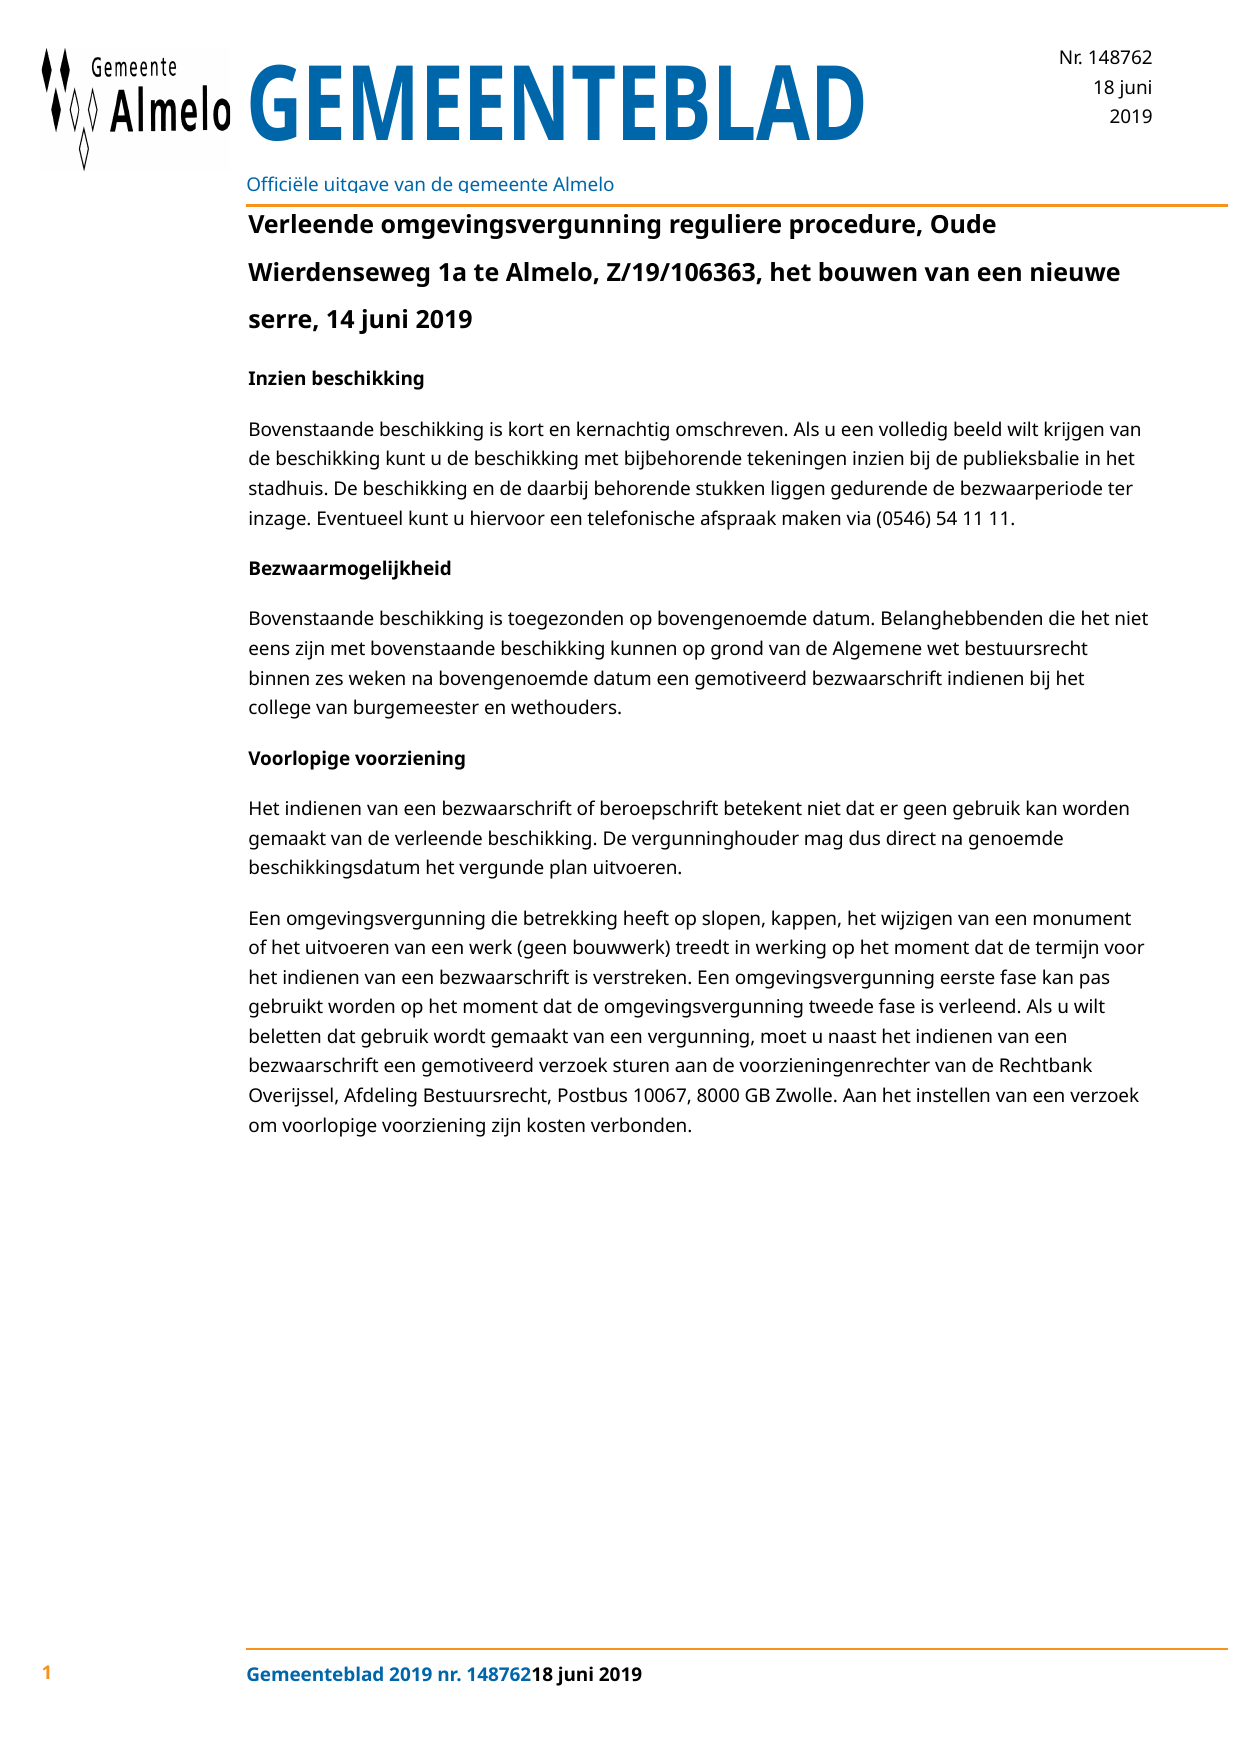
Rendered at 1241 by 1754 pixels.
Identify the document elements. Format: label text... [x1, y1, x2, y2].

text Verleende omgevingsvergunning reguliere procedure, Oude Wierdenseweg 1a te Almelo, Z/19/106363, het bouwen van een nieuwe serre, 14 juni 2019 [248, 207, 1152, 336]
text Bezwaarmogelijkheid [248, 555, 1152, 581]
text Bovenstaande beschikking is toegezonden op bovengenoemde datum. Belanghebbenden die het niet eens zijn met bovenstaande beschikking kunnen op grond van de Algemene wet bestuursrecht binnen zes weken na bovengenoemde datum een gemotiveerd bezwaarschrift indienen bij het college van burgemeester en wethouders. [248, 606, 1152, 720]
text Het indienen van een bezwaarschrift of beroepschrift betekent niet dat er geen gebruik kan worden gemaakt van de verleende beschikking. De vergunninghouder mag dus direct na genoemde beschikkingsdatum het vergunde plan uitvoeren. [248, 795, 1152, 880]
text Inzien beschikking [248, 366, 1152, 391]
text Voorlopige voorziening [248, 745, 1152, 770]
picture [41, 47, 231, 172]
text Bovenstaande beschikking is kort en kernachtig omschreven. Als u een volledig beeld wilt krijgen van de beschikking kunt u de beschikking met bijbehorende tekeningen inzien bij de publieksbalie in het stadhuis. De beschikking en de daarbij behorende stukken liggen gedurende de bezwaarperiode ter inzage. Eventueel kunt u hiervoor een telefonische afspraak maken via (0546) 54 11 11. [248, 416, 1152, 530]
text Een omgevingsvergunning die betrekking heeft op slopen, kappen, het wijzigen van een monument of het uitvoeren van een werk (geen bouwwerk) treedt in werking op het moment dat de termijn voor het indienen van een bezwaarschrift is verstreken. Een omgevingsvergunning eerste fase kan pas gebruikt worden op het moment dat de omgevingsvergunning tweede fase is verleend. Als u wilt beletten dat gebruik wordt gemaakt van een vergunning, moet u naast het indienen van een bezwaarschrift een gemotiveerd verzoek sturen aan de voorzieningenrechter van de Rechtbank Overijssel, Afdeling Bestuursrecht, Postbus 10067, 8000 GB Zwolle. Aan het instellen van een verzoek om voorlopige voorziening zijn kosten verbonden. [248, 905, 1152, 1137]
